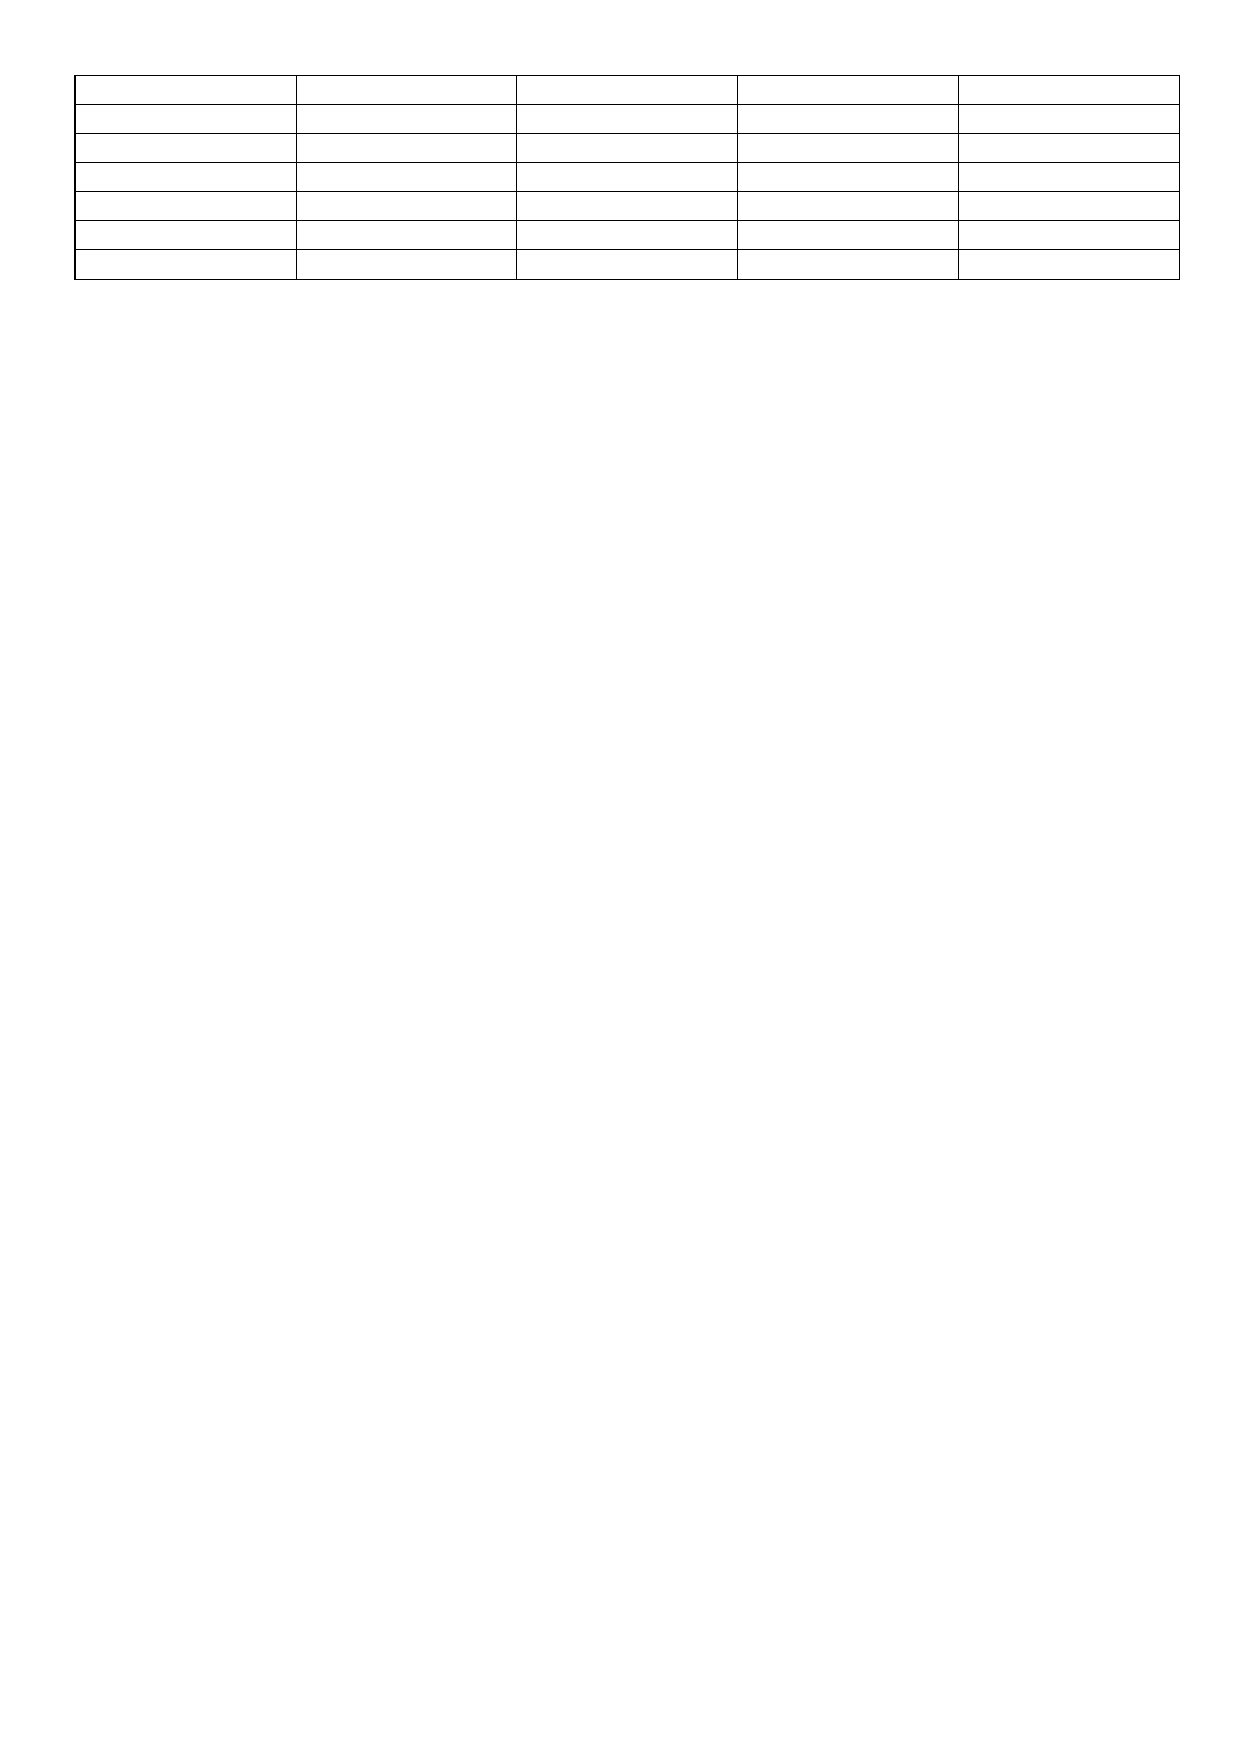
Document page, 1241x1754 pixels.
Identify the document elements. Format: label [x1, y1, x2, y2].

table_cell [297, 76, 516, 104]
table_cell [297, 221, 516, 249]
table_cell [517, 250, 737, 278]
table_cell [738, 76, 958, 104]
table_cell [76, 76, 296, 104]
table_cell [959, 221, 1179, 249]
table_cell [517, 76, 737, 104]
table_cell [517, 163, 737, 191]
table_cell [517, 192, 737, 220]
table_cell [959, 134, 1179, 162]
table_cell [959, 76, 1179, 104]
table_cell [297, 134, 516, 162]
table_cell [517, 134, 737, 162]
table_cell [76, 163, 296, 191]
table_cell [738, 192, 958, 220]
table_cell [517, 105, 737, 133]
table_cell [959, 192, 1179, 220]
table_cell [738, 105, 958, 133]
table_cell [738, 134, 958, 162]
table_cell [76, 250, 296, 278]
table_cell [76, 192, 296, 220]
table_cell [738, 221, 958, 249]
table_cell [959, 163, 1179, 191]
table_cell [959, 250, 1179, 278]
table_cell [297, 192, 516, 220]
table_cell [738, 163, 958, 191]
table_cell [517, 221, 737, 249]
table_cell [297, 163, 516, 191]
table_cell [76, 221, 296, 249]
table_cell [738, 250, 958, 278]
table_cell [76, 105, 296, 133]
table_cell [959, 105, 1179, 133]
table_cell [297, 105, 516, 133]
table_cell [297, 250, 516, 278]
table_cell [76, 134, 296, 162]
